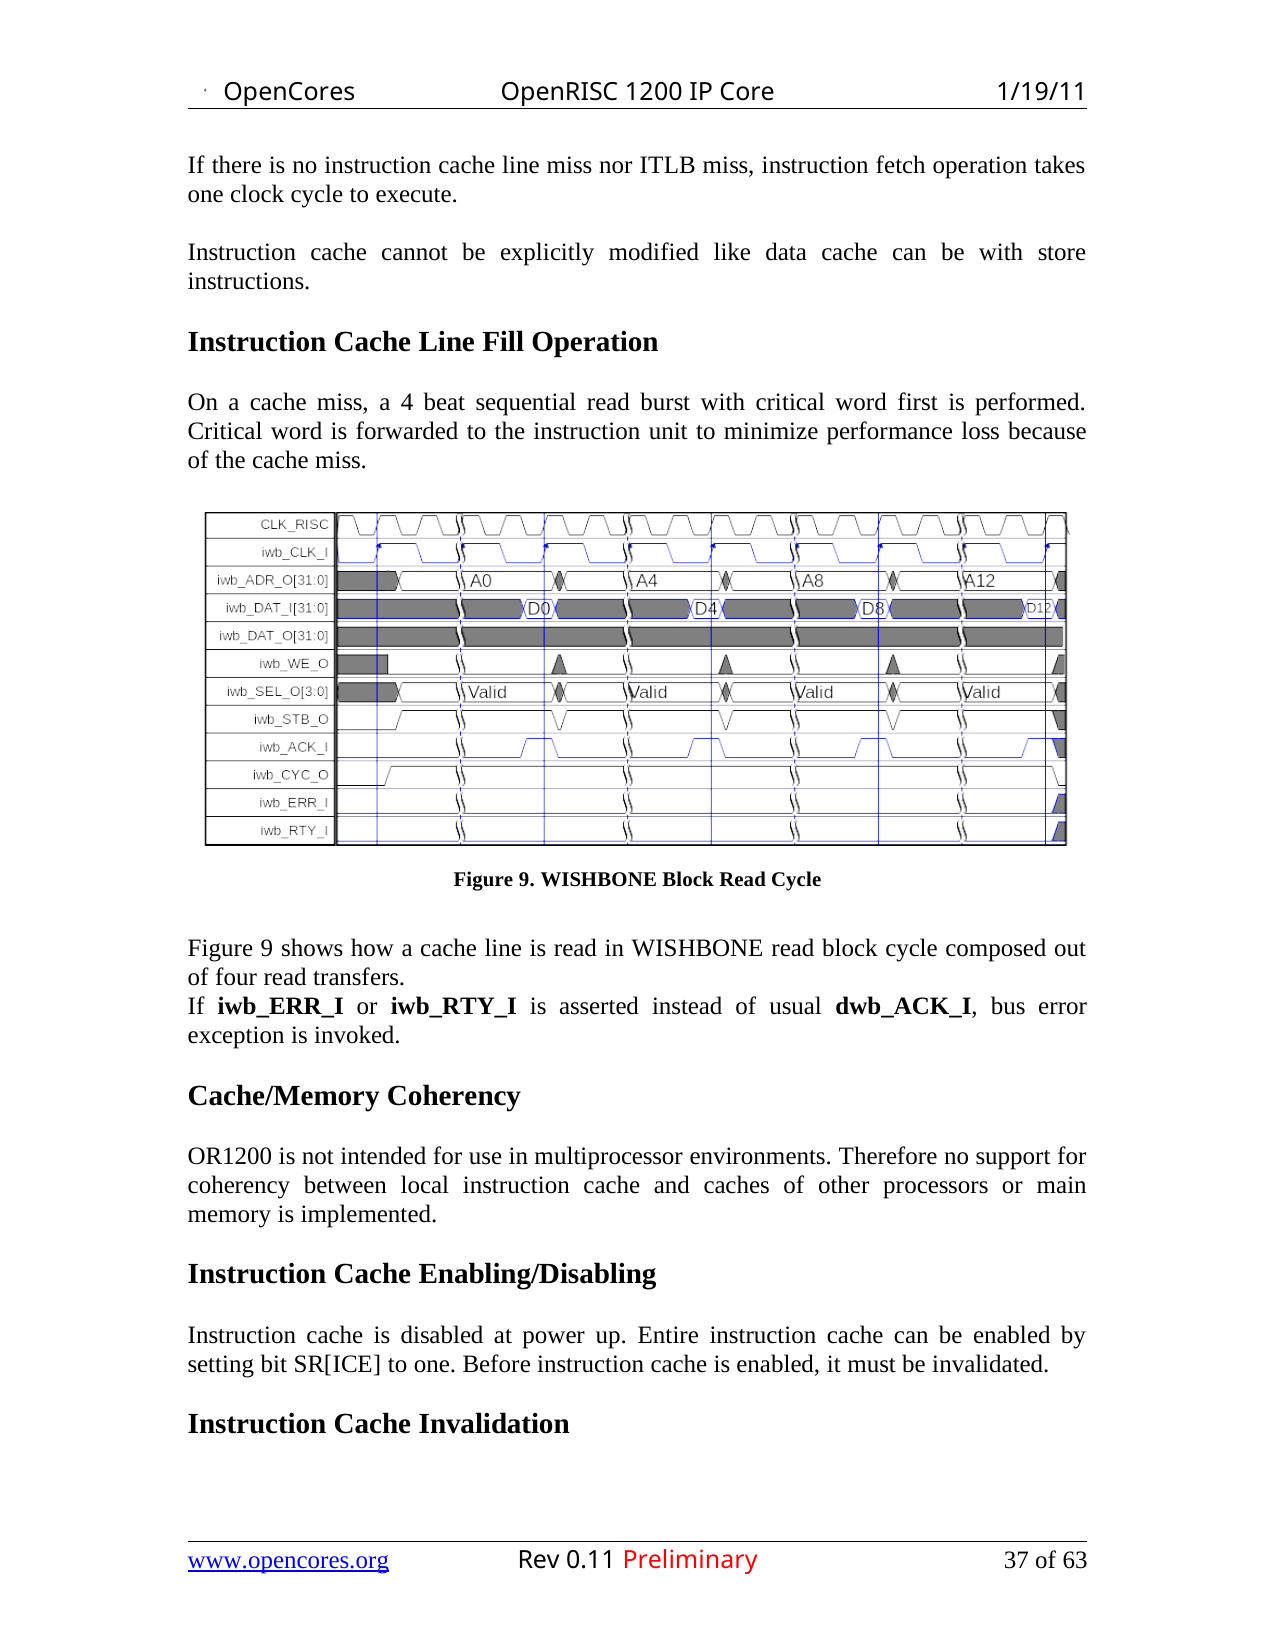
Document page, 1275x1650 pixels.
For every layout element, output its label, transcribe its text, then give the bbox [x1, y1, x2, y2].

subtitle Cache/Memory Coherency [187, 1078, 1087, 1112]
text If iwb_ERR_I or iwb_RTY_I is asserted instead of usual dwb_ACK_I, bus error exception is invoked. [187, 991, 1087, 1049]
text OR1200 is not intended for use in multiprocessor environments. Therefore no support for coherency between local instruction cache and caches of other processors or main memory is implemented. [187, 1141, 1087, 1228]
text Figure 9 shows how a cache line is read in WISHBONE read block cycle composed out of four read transfers. [187, 933, 1087, 991]
subtitle Instruction Cache Invalidation [187, 1407, 1087, 1440]
subtitle Instruction Cache Enabling/Disabling [187, 1257, 1087, 1290]
text Instruction cache is disabled at power up. Entire instruction cache can be enabled by setting bit SR[ICE] to one. Before instruction cache is enabled, it must be invalidated. [187, 1319, 1087, 1378]
text Figure 9. WISHBONE Block Read Cycle [187, 867, 1087, 891]
subtitle Instruction Cache Line Fill Operation [187, 324, 1087, 358]
text On a cache miss, a 4 beat sequential read burst with critical word first is performed. Critical word is forwarded to the instruction unit to minimize performance loss because of the cache miss. [187, 387, 1087, 474]
text Instruction cache cannot be explicitly modified like data cache can be with store instructions. [187, 237, 1087, 295]
text If there is no instruction cache line miss nor ITLB miss, instruction fetch operation takes one clock cycle to execute. [187, 150, 1087, 208]
